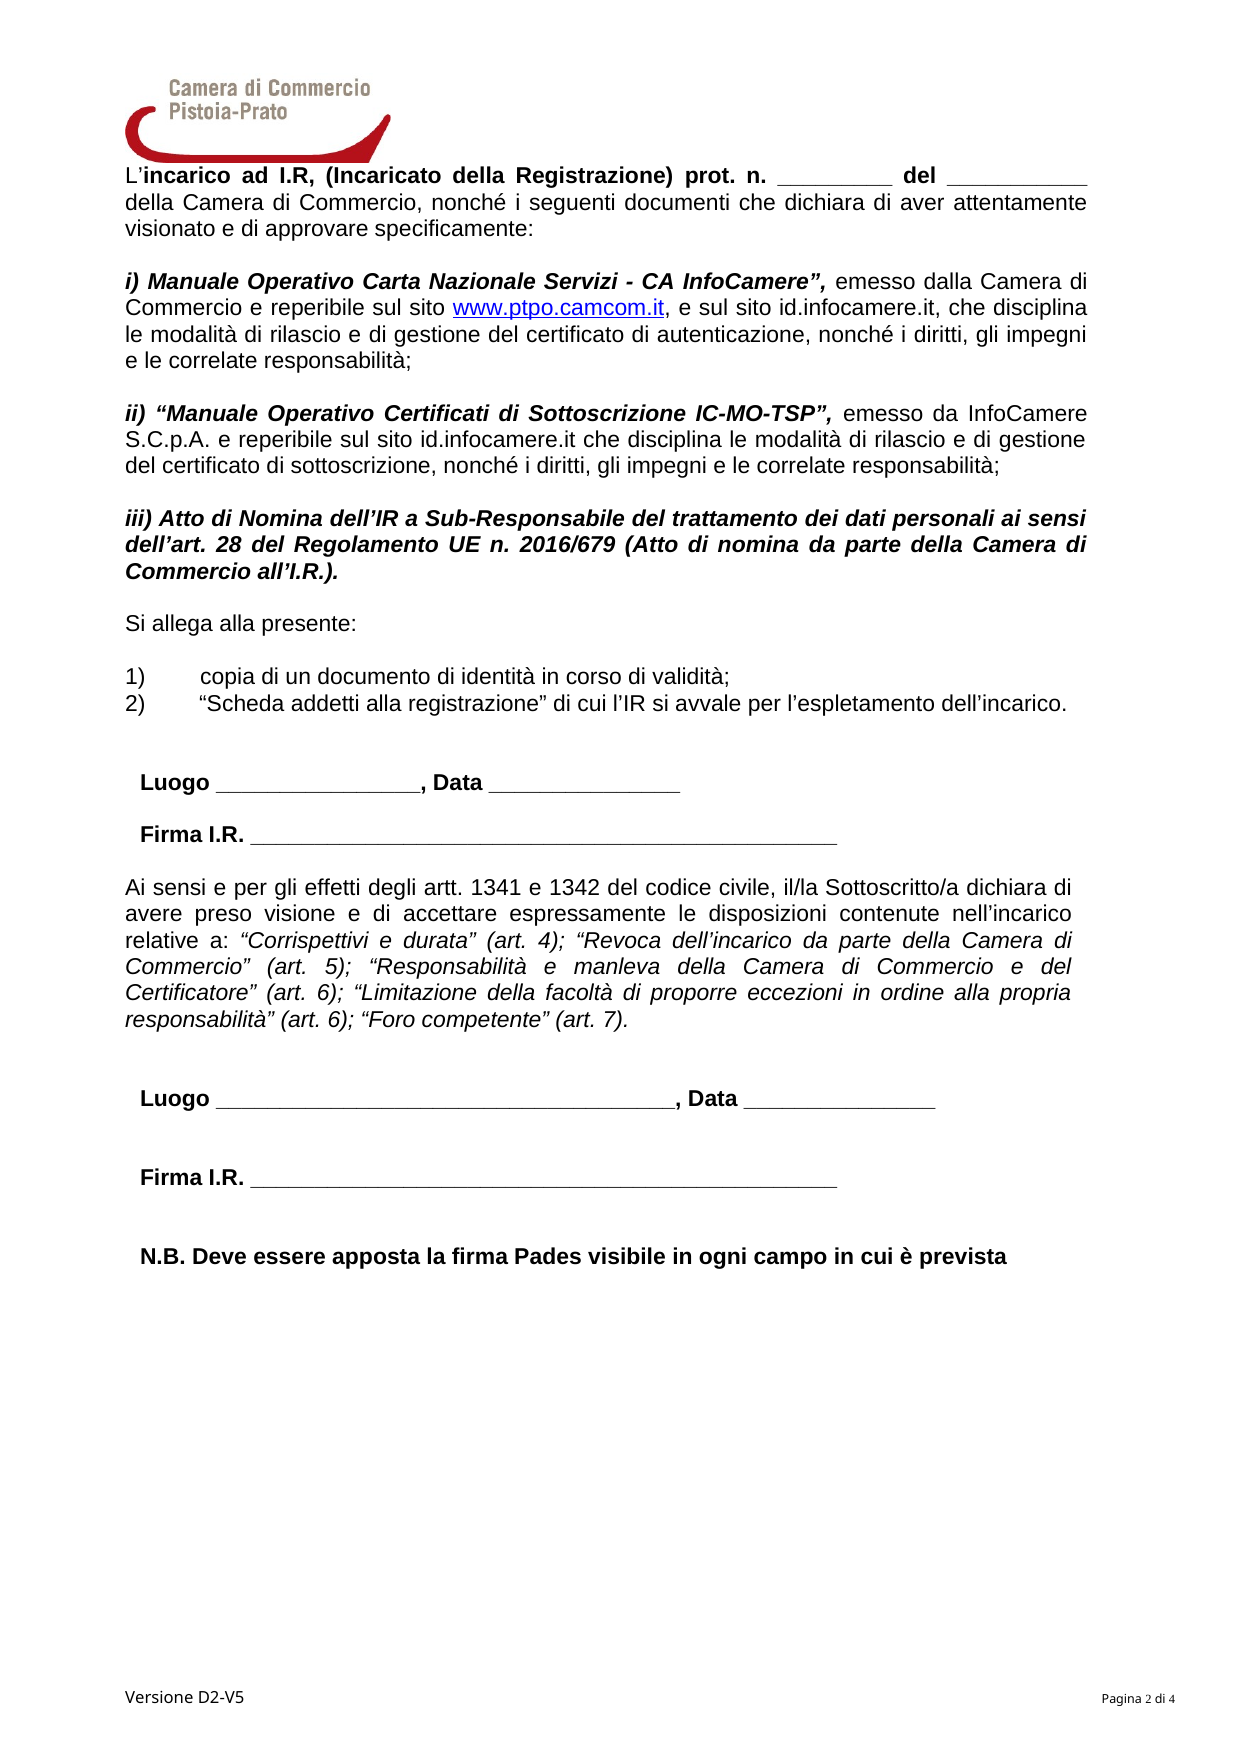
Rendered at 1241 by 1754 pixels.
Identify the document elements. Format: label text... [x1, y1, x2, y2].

picture [125, 73, 391, 163]
text Si allega alla presente: [125, 610, 1073, 637]
list copia di un documento di identità in corso di validità; [125, 663, 1073, 689]
text iii) Atto di Nomina dell’IR a Sub-Responsabile del trattamento dei dati personali ai sensi dell’art. 28 del Regolamento UE n. 2016/679 (Atto di nomina da parte della Camera di Commercio all’I.R.). [125, 505, 1087, 584]
text N.B. Deve essere apposta la firma Pades visibile in ogni campo in cui è prevista [140, 1243, 1073, 1269]
text ii) “Manuale Operativo Certificati di Sottoscrizione IC-MO-TSP”, emesso da InfoCamere S.C.p.A. e reperibile sul sito id.infocamere.it che disciplina le modalità di rilascio e di gestione del certificato di sottoscrizione, nonché i diritti, gli impegni e le correlate responsabilità; [125, 399, 1087, 479]
text Luogo ________________, Data _______________ [140, 768, 1073, 795]
list “Scheda addetti alla registrazione” di cui l’IR si avvale per l’espletamento dell’incarico. [125, 689, 1073, 716]
text Ai sensi e per gli effetti degli artt. 1341 e 1342 del codice civile, il/la Sottoscritto/a dichiara di avere preso visione e di accettare espressamente le disposizioni contenute nell’incarico relative a: “Corrispettivi e durata” (art. 4); “Revoca dell’incarico da parte della Camera di Commercio” (art. 5); “Responsabilità e manleva della Camera di Commercio e del Certificatore” (art. 6); “Limitazione della facoltà di proporre eccezioni in ordine alla propria responsabilità” (art. 6); “Foro competente” (art. 7). [125, 874, 1073, 1032]
text Firma I.R. ______________________________________________ [140, 821, 1073, 848]
text i) Manuale Operativo Carta Nazionale Servizi - CA InfoCamere”, emesso dalla Camera di Commercio e reperibile sul sito www.ptpo.camcom.it, e sul sito id.infocamere.it, che disciplina le modalità di rilascio e di gestione del certificato di autenticazione, nonché i diritti, gli impegni e le correlate responsabilità; [125, 268, 1087, 373]
text Firma I.R. ______________________________________________ [140, 1164, 1073, 1190]
text L’incarico ad I.R, (Incaricato della Registrazione) prot. n. _________ del ___________ della Camera di Commercio, nonché i seguenti documenti che dichiara di aver attentamente visionato e di approvare specificamente: [125, 162, 1087, 241]
text Luogo ____________________________________, Data _______________ [140, 1085, 1073, 1111]
